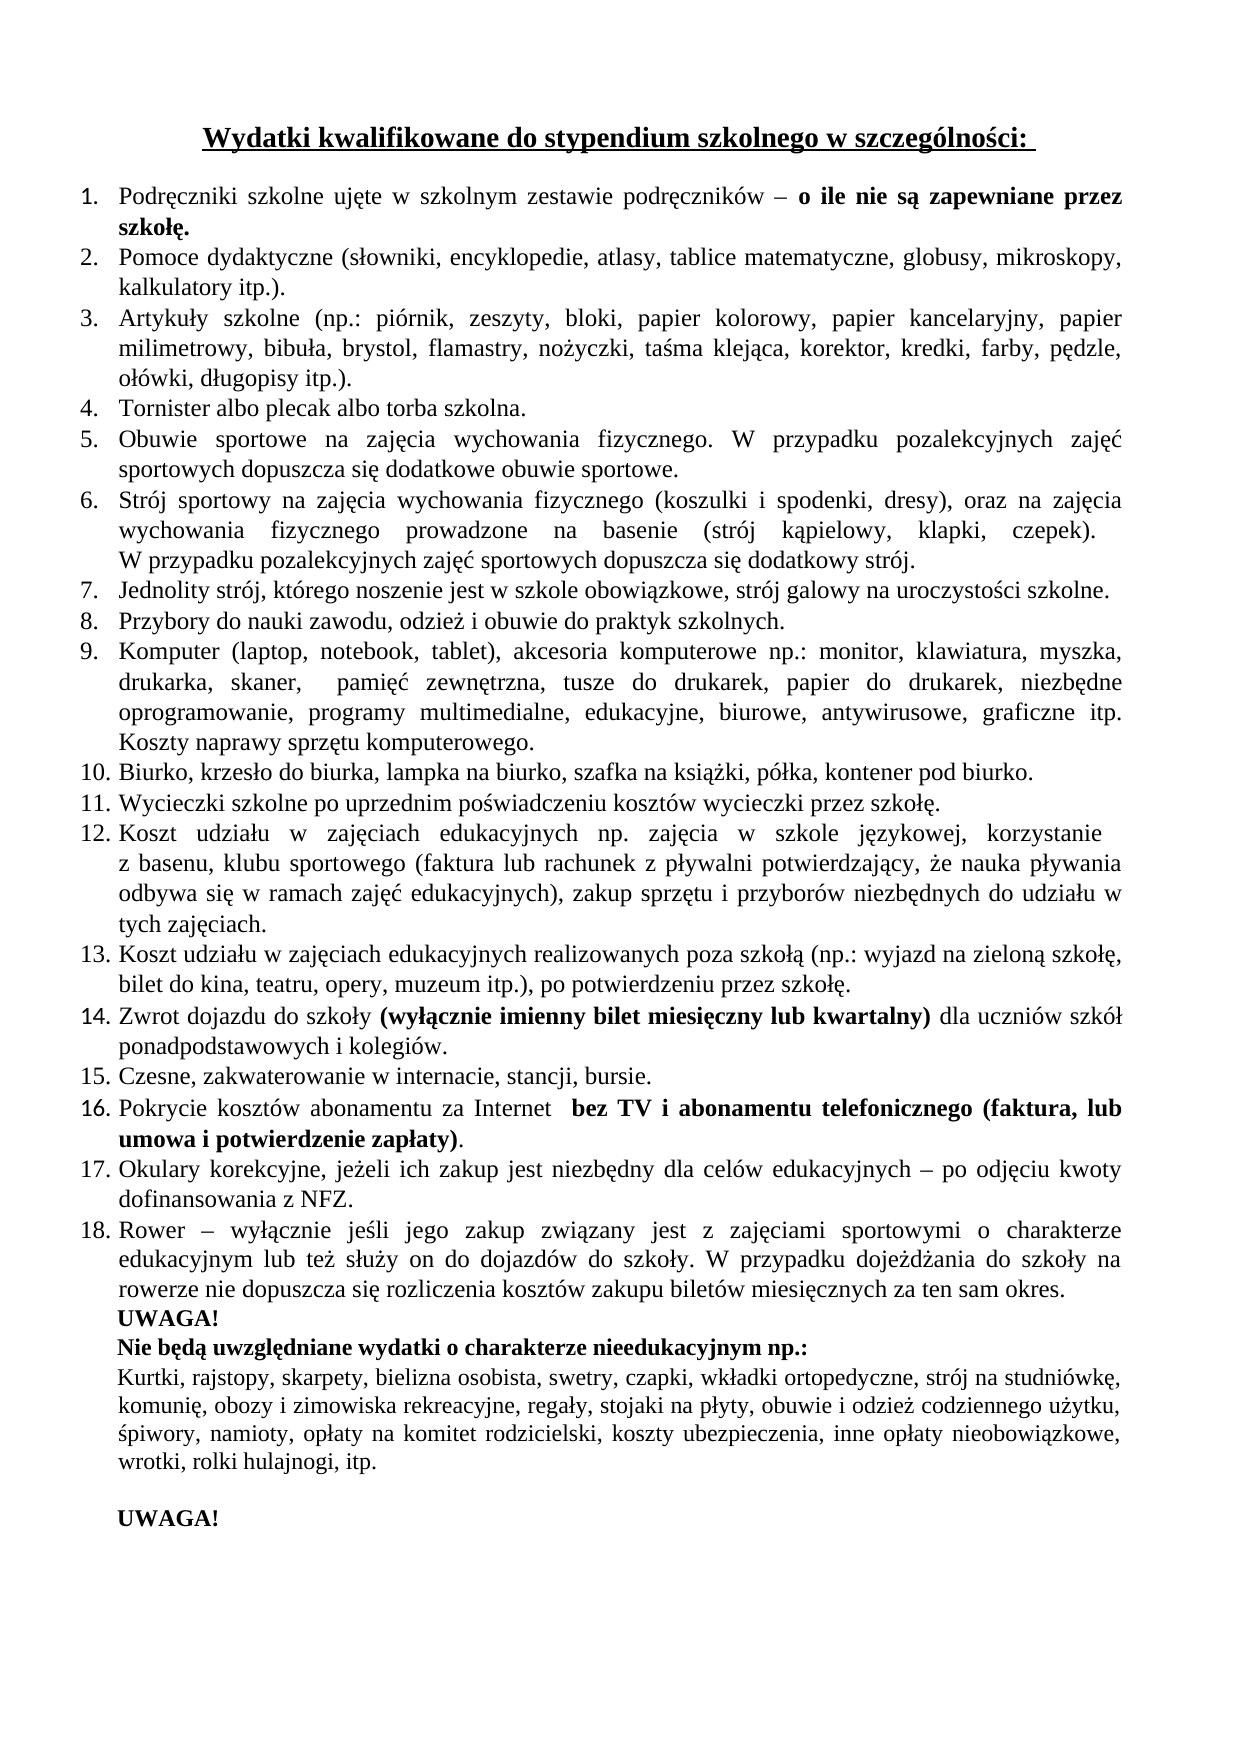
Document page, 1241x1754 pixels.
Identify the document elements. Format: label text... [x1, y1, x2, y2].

list Okulary korekcyjne, jeżeli ich zakup jest niezbędny dla celów edukacyjnych – po odjęciu kwoty dofinansowania z NFZ. [80, 1154, 1123, 1213]
list Pomoce dydaktyczne (słowniki, encyklopedie, atlasy, tablice matematyczne, globusy, mikroskopy, kalkulatory itp.). [80, 242, 1123, 301]
text Kurtki, rajstopy, skarpety, bielizna osobista, swetry, czapki, wkładki ortopedyczne, strój na studniówkę, komunię, obozy i zimowiska rekreacyjne, regały, stojaki na płyty, obuwie i odzież codziennego użytku, śpiwory, namioty, opłaty na komitet rodzicielski, koszty ubezpieczenia, inne opłaty nieobowiązkowe, wrotki, rolki hulajnogi, itp. [117, 1363, 1122, 1474]
list Koszt udziału w zajęciach edukacyjnych realizowanych poza szkołą (np.: wyjazd na zieloną szkołę, bilet do kina, teatru, opery, muzeum itp.), po potwierdzeniu przez szkołę. [80, 939, 1123, 998]
list Obuwie sportowe na zajęcia wychowania fizycznego. W przypadku pozalekcyjnych zajęć sportowych dopuszcza się dodatkowe obuwie sportowe. [80, 424, 1123, 483]
list Biurko, krzesło do biurka, lampka na biurko, szafka na książki, półka, kontener pod biurko. [80, 757, 1123, 786]
text UWAGA! [117, 1504, 1123, 1531]
list Jednolity strój, którego noszenie jest w szkole obowiązkowe, strój galowy na uroczystości szkolne. [80, 575, 1123, 604]
list Komputer (laptop, notebook, tablet), akcesoria komputerowe np.: monitor, klawiatura, myszka, drukarka, skaner, pamięć zewnętrzna, tusze do drukarek, papier do drukarek, niezbędne oprogramowanie, programy multimedialne, edukacyjne, biurowe, antywirusowe, graficzne itp. Koszty naprawy sprzętu komputerowego. [80, 636, 1123, 756]
text Nie będą uwzględniane wydatki o charakterze nieedukacyjnym np.: [117, 1333, 1123, 1361]
list Czesne, zakwaterowanie w internacie, stancji, bursie. [80, 1061, 1123, 1090]
list Koszt udziału w zajęciach edukacyjnych np. zajęcia w szkole językowej, korzystanie z basenu, klubu sportowego (faktura lub rachunek z pływalni potwierdzający, że nauka pływania odbywa się w ramach zajęć edukacyjnych), zakup sprzętu i przyborów niezbędnych do udziału w tych zajęciach. [80, 818, 1123, 937]
list Artykuły szkolne (np.: piórnik, zeszyty, bloki, papier kolorowy, papier kancelaryjny, papier milimetrowy, bibuła, brystol, flamastry, nożyczki, taśma klejąca, korektor, kredki, farby, pędzle, ołówki, długopisy itp.). [80, 303, 1123, 392]
list Podręczniki szkolne ujęte w szkolnym zestawie podręczników – o ile nie są zapewniane przez szkołę. [80, 180, 1123, 240]
list Przybory do nauki zawodu, odzież i obuwie do praktyk szkolnych. [80, 606, 1123, 635]
list Rower – wyłącznie jeśli jego zakup związany jest z zajęciami sportowymi o charakterze edukacyjnym lub też służy on do dojazdów do szkoły. W przypadku dojeżdżania do szkoły na rowerze nie dopuszcza się rozliczenia kosztów zakupu biletów miesięcznych za ten sam okres. [80, 1215, 1123, 1303]
list Pokrycie kosztów abonamentu za Internet bez TV i abonamentu telefonicznego (faktura, lub umowa i potwierdzenie zapłaty). [80, 1092, 1123, 1152]
text UWAGA! [117, 1304, 1123, 1331]
list Zwrot dojazdu do szkoły (wyłącznie imienny bilet miesięczny lub kwartalny) dla uczniów szkół ponadpodstawowych i kolegiów. [80, 1000, 1123, 1060]
text Wydatki kwalifikowane do stypendium szkolnego w szczególności: [202, 120, 1123, 153]
list Tornister albo plecak albo torba szkolna. [80, 393, 1123, 422]
list Strój sportowy na zajęcia wychowania fizycznego (koszulki i spodenki, dresy), oraz na zajęcia wychowania fizycznego prowadzone na basenie (strój kąpielowy, klapki, czepek). W przypadku pozalekcyjnych zajęć sportowych dopuszcza się dodatkowy strój. [80, 485, 1123, 574]
list Wycieczki szkolne po uprzednim poświadczeniu kosztów wycieczki przez szkołę. [80, 788, 1123, 817]
